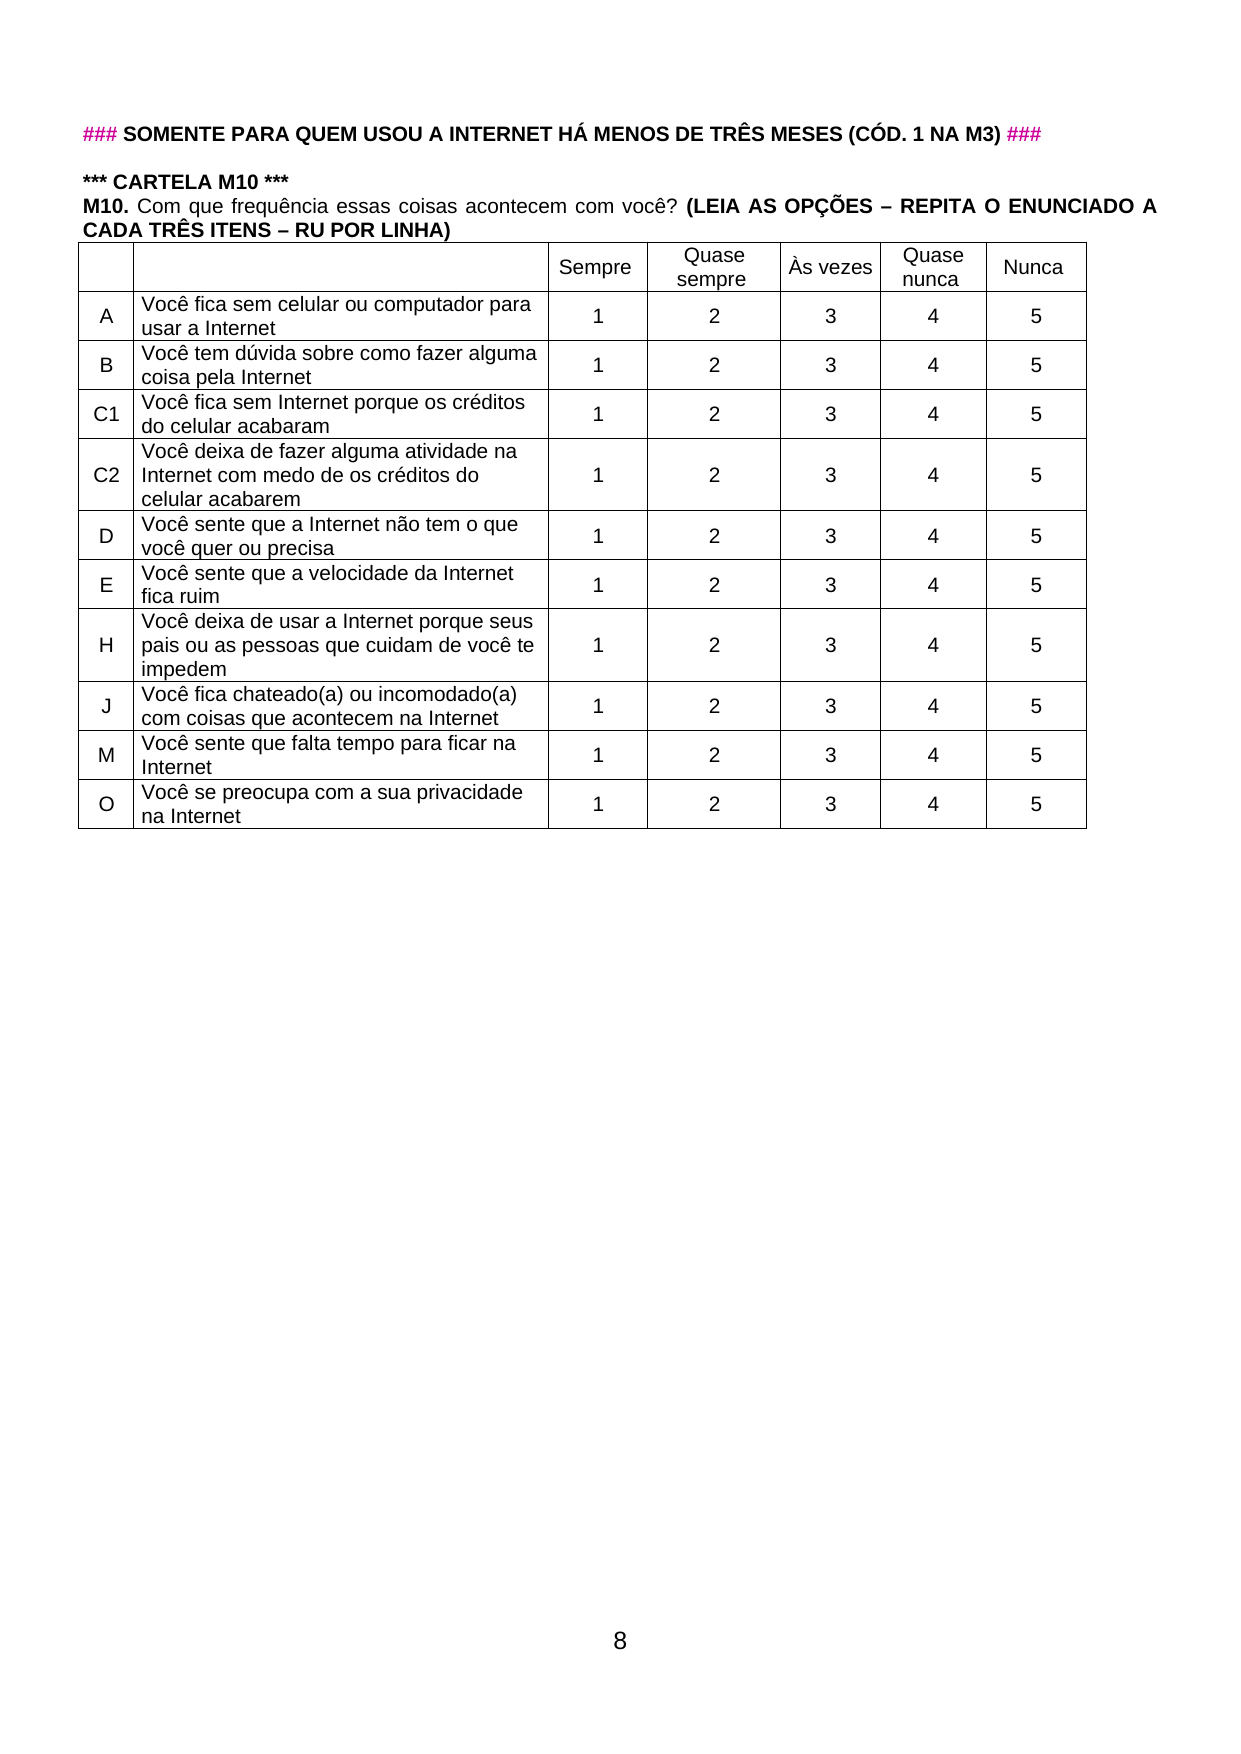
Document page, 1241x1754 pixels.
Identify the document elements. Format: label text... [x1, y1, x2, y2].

table_cell 1 [549, 390, 647, 437]
table_cell 5 [987, 609, 1086, 681]
table_cell 2 [648, 292, 780, 339]
table_cell B [79, 341, 133, 388]
table_cell 5 [987, 292, 1086, 339]
table_cell 1 [549, 439, 647, 510]
table_cell Você sente que falta tempo para ficar na Internet [134, 731, 548, 779]
table_cell 4 [881, 780, 986, 828]
table_cell 2 [648, 560, 780, 608]
table_cell 2 [648, 780, 780, 828]
table_cell 3 [781, 731, 880, 779]
table_cell 5 [987, 731, 1086, 779]
table_header Às vezes [781, 243, 880, 291]
table_cell 1 [549, 780, 647, 828]
table_cell 3 [781, 390, 880, 437]
table_cell 3 [781, 609, 880, 681]
text M10. Com que frequência essas coisas acontecem com você? (LEIA AS OPÇÕES – REPITA O ENUNCIADO A CADA TRÊS ITENS – RU POR LINHA) [83, 194, 1157, 242]
table_header [134, 243, 548, 291]
table_cell 5 [987, 341, 1086, 388]
table_cell Você fica sem celular ou computador para usar a Internet [134, 292, 548, 339]
table_cell 1 [549, 609, 647, 681]
table_cell 1 [549, 731, 647, 779]
table_cell Você sente que a velocidade da Internet fica ruim [134, 560, 548, 608]
table_cell 4 [881, 511, 986, 559]
table_cell 4 [881, 390, 986, 437]
table_cell 2 [648, 731, 780, 779]
table_cell 2 [648, 682, 780, 730]
table_cell 2 [648, 341, 780, 388]
table_cell 5 [987, 780, 1086, 828]
table_cell C2 [79, 439, 133, 510]
table_cell 1 [549, 511, 647, 559]
table_cell Você deixa de usar a Internet porque seus pais ou as pessoas que cuidam de você te impedem [134, 609, 548, 681]
table_header Sempre [549, 243, 647, 291]
table_cell 4 [881, 731, 986, 779]
table_cell 4 [881, 560, 986, 608]
table_cell M [79, 731, 133, 779]
table_header Quase sempre [648, 243, 780, 291]
table_cell D [79, 511, 133, 559]
table_cell 3 [781, 292, 880, 339]
table_cell Você fica sem Internet porque os créditos do celular acabaram [134, 390, 548, 437]
table_cell 4 [881, 682, 986, 730]
table_cell A [79, 292, 133, 339]
table_cell 1 [549, 341, 647, 388]
table_cell O [79, 780, 133, 828]
table_cell 5 [987, 390, 1086, 437]
table_cell J [79, 682, 133, 730]
table_cell Você tem dúvida sobre como fazer alguma coisa pela Internet [134, 341, 548, 388]
table_cell 4 [881, 292, 986, 339]
table_cell 2 [648, 390, 780, 437]
table_cell H [79, 609, 133, 681]
table_cell Você deixa de fazer alguma atividade na Internet com medo de os créditos do celular acabarem [134, 439, 548, 510]
table_cell 4 [881, 609, 986, 681]
table_cell 3 [781, 682, 880, 730]
table_cell 1 [549, 292, 647, 339]
table_cell E [79, 560, 133, 608]
table_cell 5 [987, 439, 1086, 510]
table_cell 3 [781, 341, 880, 388]
table_cell 2 [648, 439, 780, 510]
table_cell C1 [79, 390, 133, 437]
table_cell 5 [987, 560, 1086, 608]
table_cell 1 [549, 682, 647, 730]
table_header [79, 243, 133, 291]
table_cell Você fica chateado(a) ou incomodado(a) com coisas que acontecem na Internet [134, 682, 548, 730]
table_cell 3 [781, 780, 880, 828]
table_cell 3 [781, 560, 880, 608]
table_cell 1 [549, 560, 647, 608]
table_cell 2 [648, 609, 780, 681]
table_header Quase nunca [881, 243, 986, 291]
table_cell 5 [987, 511, 1086, 559]
table_cell 5 [987, 682, 1086, 730]
table_cell 2 [648, 511, 780, 559]
text ### SOMENTE PARA QUEM USOU A INTERNET HÁ MENOS DE TRÊS MESES (CÓD. 1 NA M3) ### [83, 122, 1160, 146]
table_cell 3 [781, 511, 880, 559]
table_cell Você se preocupa com a sua privacidade na Internet [134, 780, 548, 828]
table_cell 3 [781, 439, 880, 510]
text *** CARTELA M10 *** [83, 170, 1157, 194]
table_cell 4 [881, 341, 986, 388]
table_cell 4 [881, 439, 986, 510]
table_header Nunca [987, 243, 1086, 291]
table_cell Você sente que a Internet não tem o que você quer ou precisa [134, 511, 548, 559]
